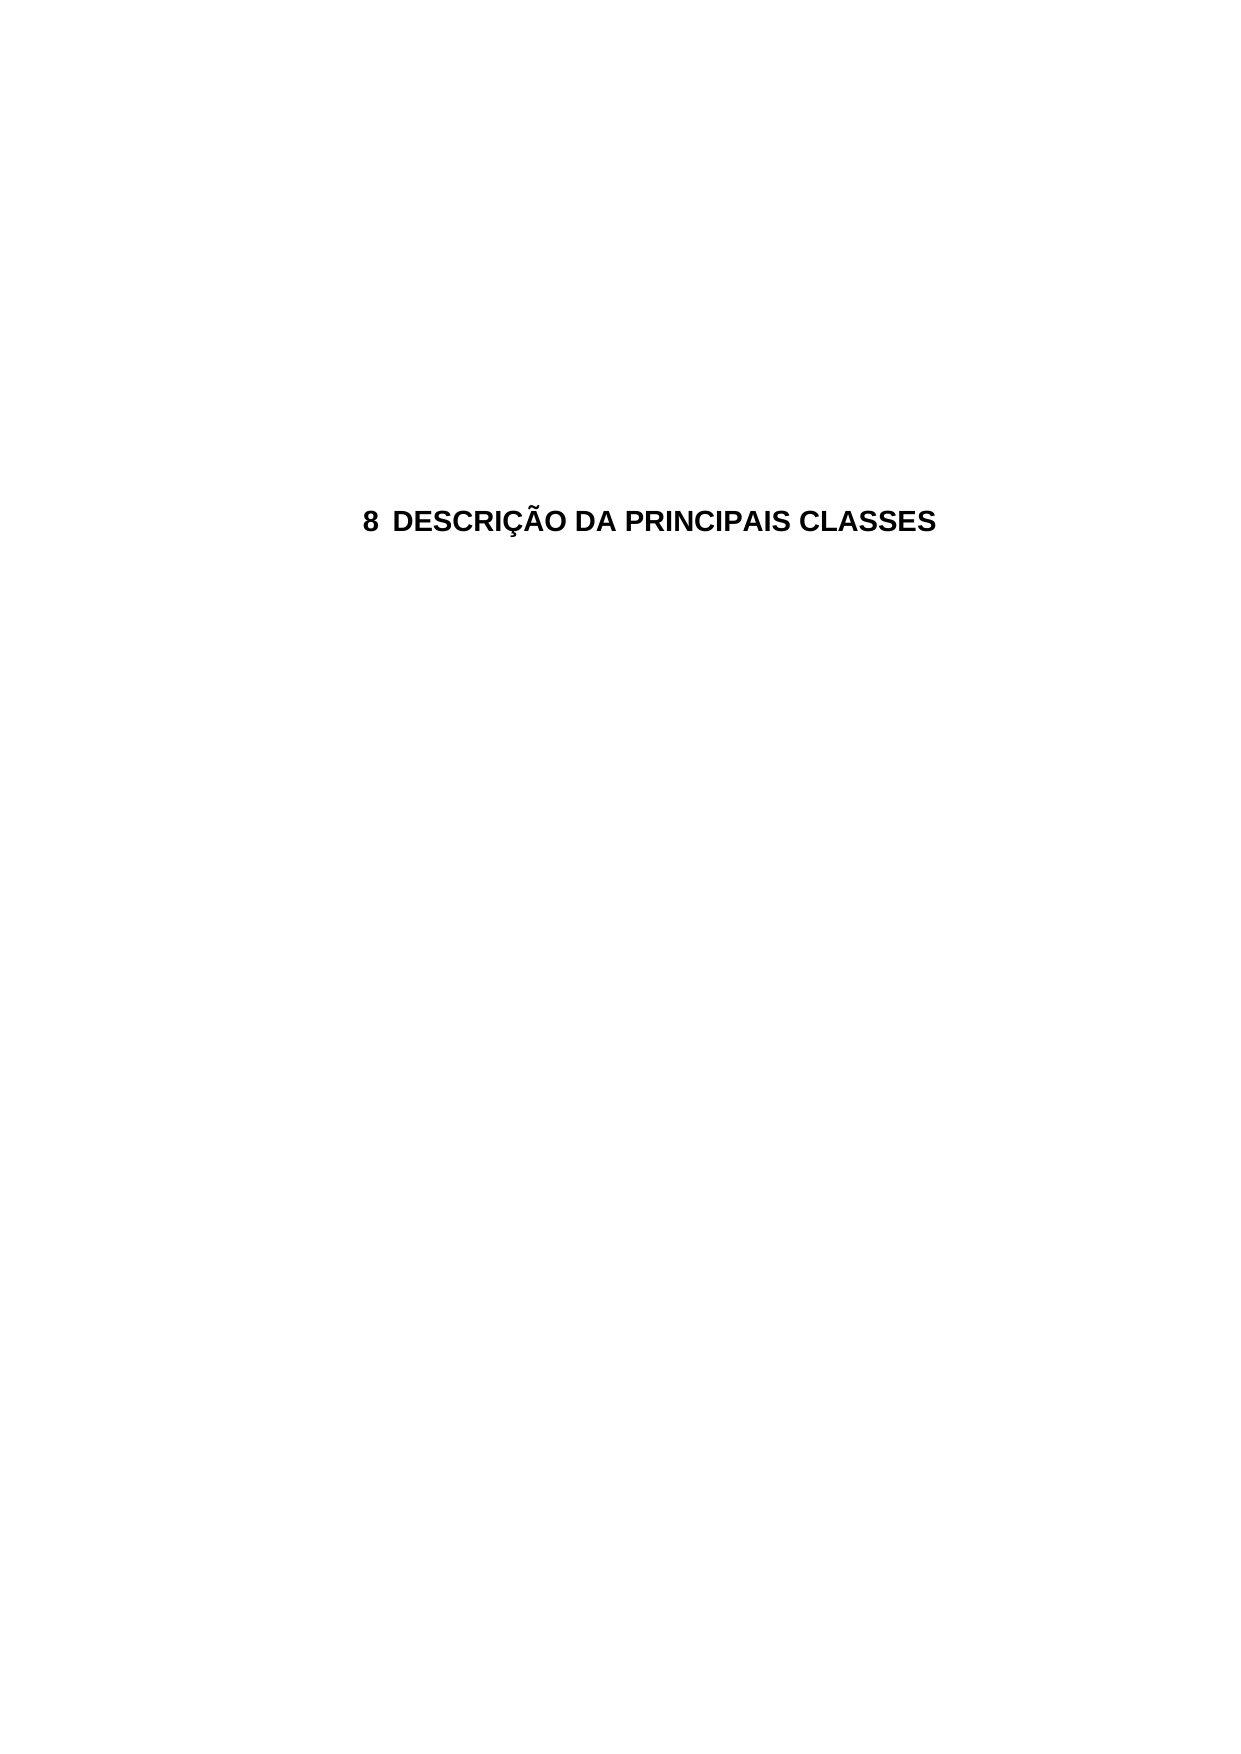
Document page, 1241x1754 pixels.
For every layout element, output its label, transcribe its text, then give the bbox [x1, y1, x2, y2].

subtitle DESCRIÇÃO DA PRINCIPAIS CLASSES [177, 505, 1122, 537]
